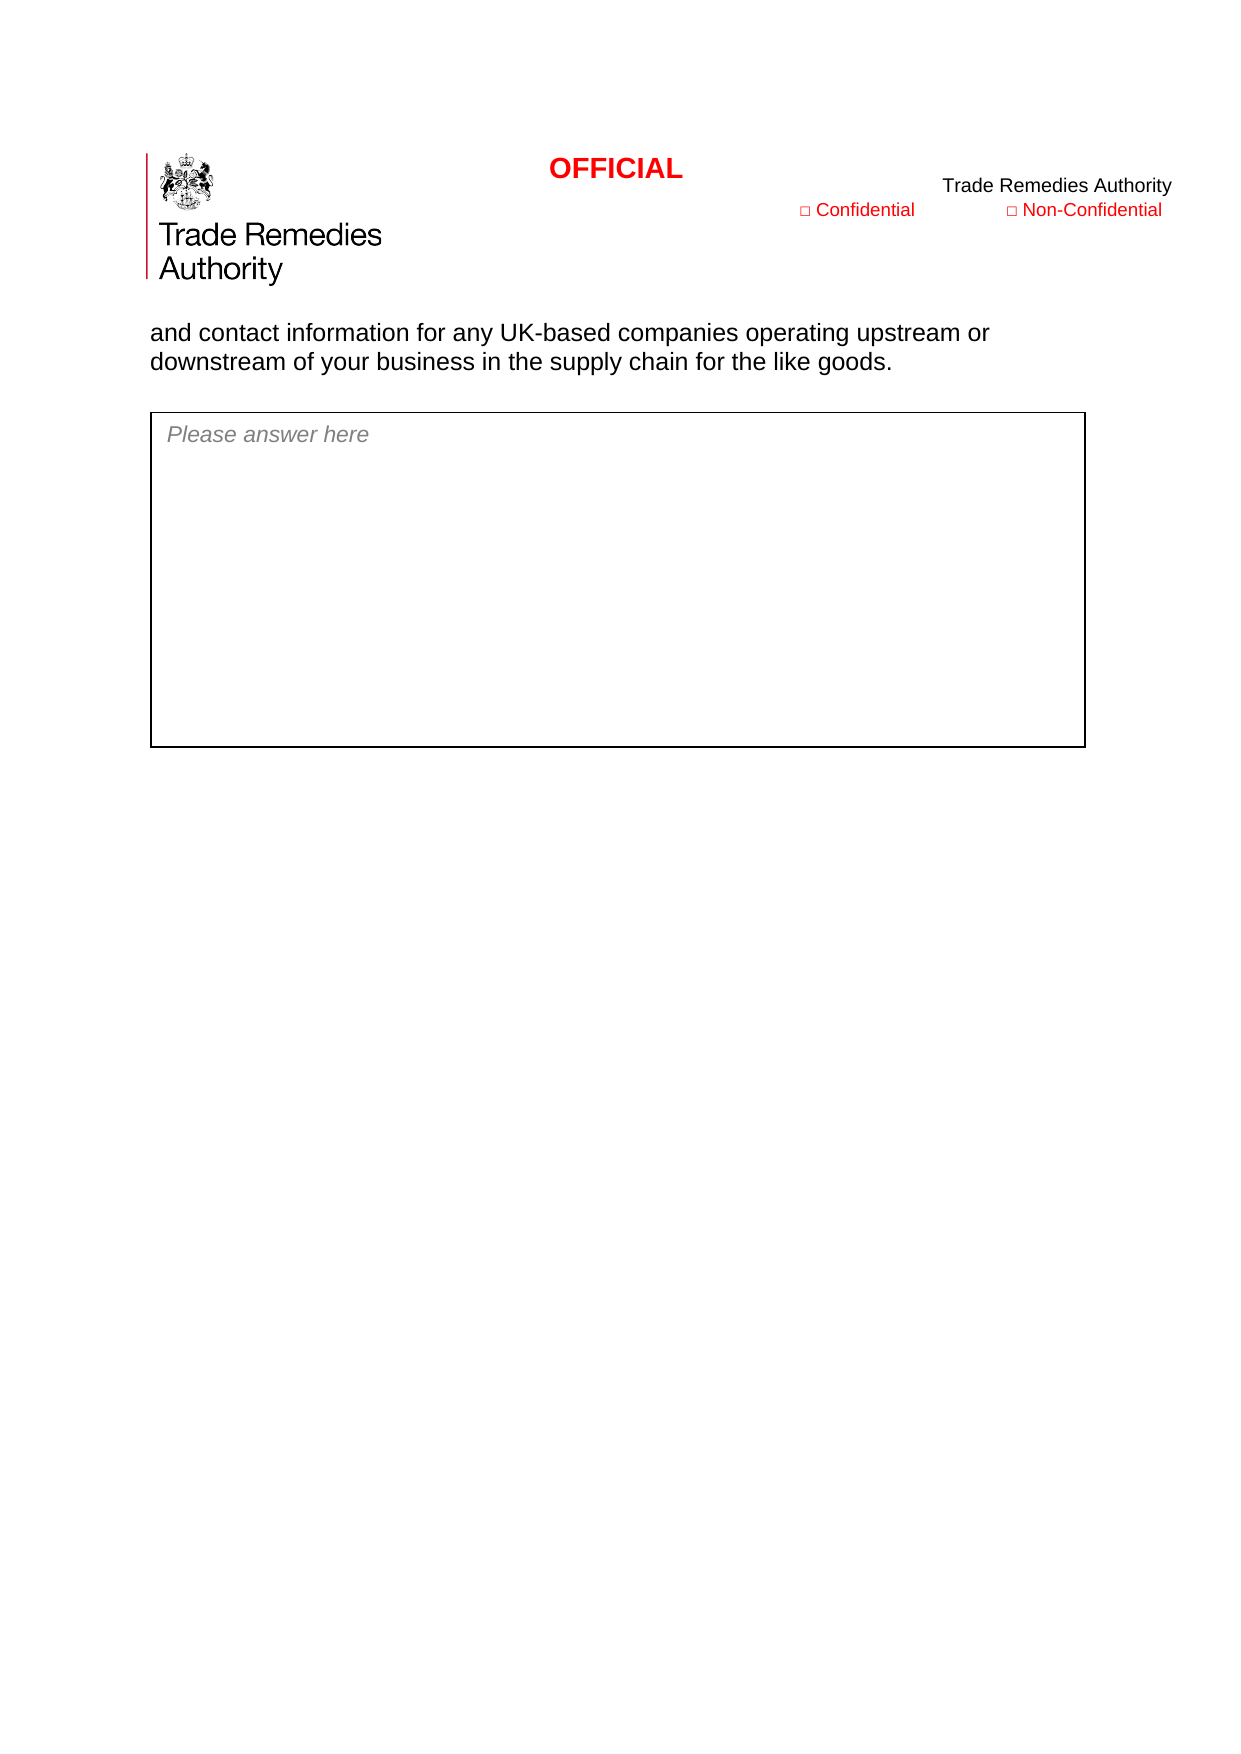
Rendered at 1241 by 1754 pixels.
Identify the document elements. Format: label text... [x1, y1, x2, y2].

text and contact information for any UK-based companies operating upstream or downstream of your business in the supply chain for the like goods. [150, 318, 1090, 375]
text Please answer here [167, 421, 1069, 447]
